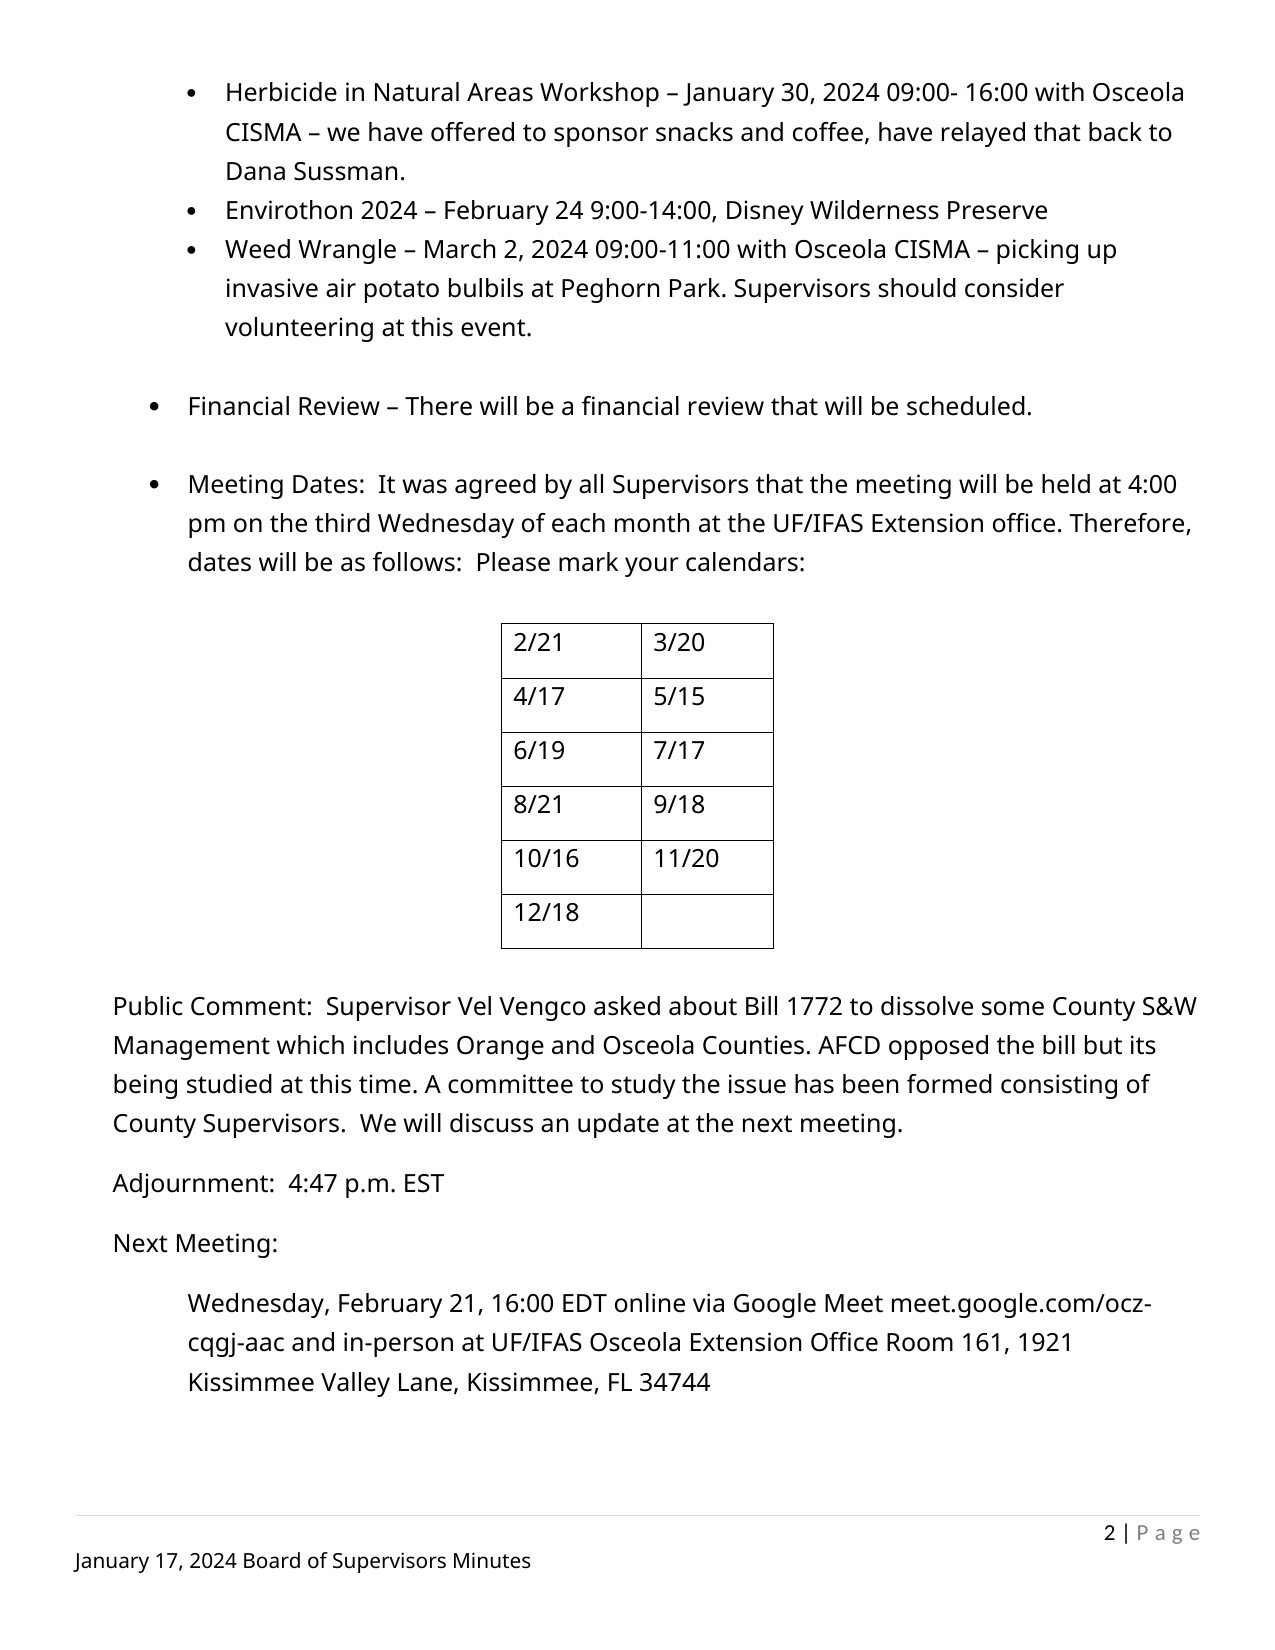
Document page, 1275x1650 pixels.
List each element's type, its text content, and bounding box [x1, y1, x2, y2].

table_cell 8/21 [502, 787, 641, 840]
list Financial Review – There will be a financial review that will be scheduled. [150, 388, 1200, 422]
table_cell 10/16 [502, 841, 641, 894]
text Public Comment: Supervisor Vel Vengco asked about Bill 1772 to dissolve some County S&W Management which includes Orange and Osceola Counties. AFCD opposed the bill but its being studied at this time. A committee to study the issue has been formed consisting of County Supervisors. We will discuss an update at the next meeting. [112, 988, 1200, 1140]
text Adjournment: 4:47 p.m. EST [112, 1166, 1200, 1200]
table_cell [642, 895, 773, 948]
list Meeting Dates: It was agreed by all Supervisors that the meeting will be held at 4:00 pm on the third Wednesday of each month at the UF/IFAS Extension office. Therefore, dates will be as follows: Please mark your calendars: [150, 467, 1200, 579]
list Weed Wrangle – March 2, 2024 09:00-11:00 with Osceola CISMA – picking up invasive air potato bulbils at Peghorn Park. Supervisors should consider volunteering at this event. [187, 232, 1200, 344]
table_header 2/21 [502, 624, 641, 677]
table_header 3/20 [642, 624, 773, 677]
list Herbicide in Natural Areas Workshop – January 30, 2024 09:00- 16:00 with Osceola CISMA – we have offered to sponsor snacks and coffee, have relayed that back to Dana Sussman. [187, 75, 1200, 187]
table_cell 4/17 [502, 679, 641, 732]
text Wednesday, February 21, 16:00 EDT online via Google Meet meet.google.com/ocz-cqgj-aac and in-person at UF/IFAS Osceola Extension Office Room 161, 1921 Kissimmee Valley Lane, Kissimmee, FL 34744 [187, 1286, 1200, 1398]
list Envirothon 2024 – February 24 9:00-14:00, Disney Wilderness Preserve [187, 192, 1200, 227]
table_cell 5/15 [642, 679, 773, 732]
table_cell 7/17 [642, 733, 773, 786]
table_cell 9/18 [642, 787, 773, 840]
table_cell 12/18 [502, 895, 641, 948]
table_cell 11/20 [642, 841, 773, 894]
table_cell 6/19 [502, 733, 641, 786]
text Next Meeting: [112, 1226, 1200, 1260]
